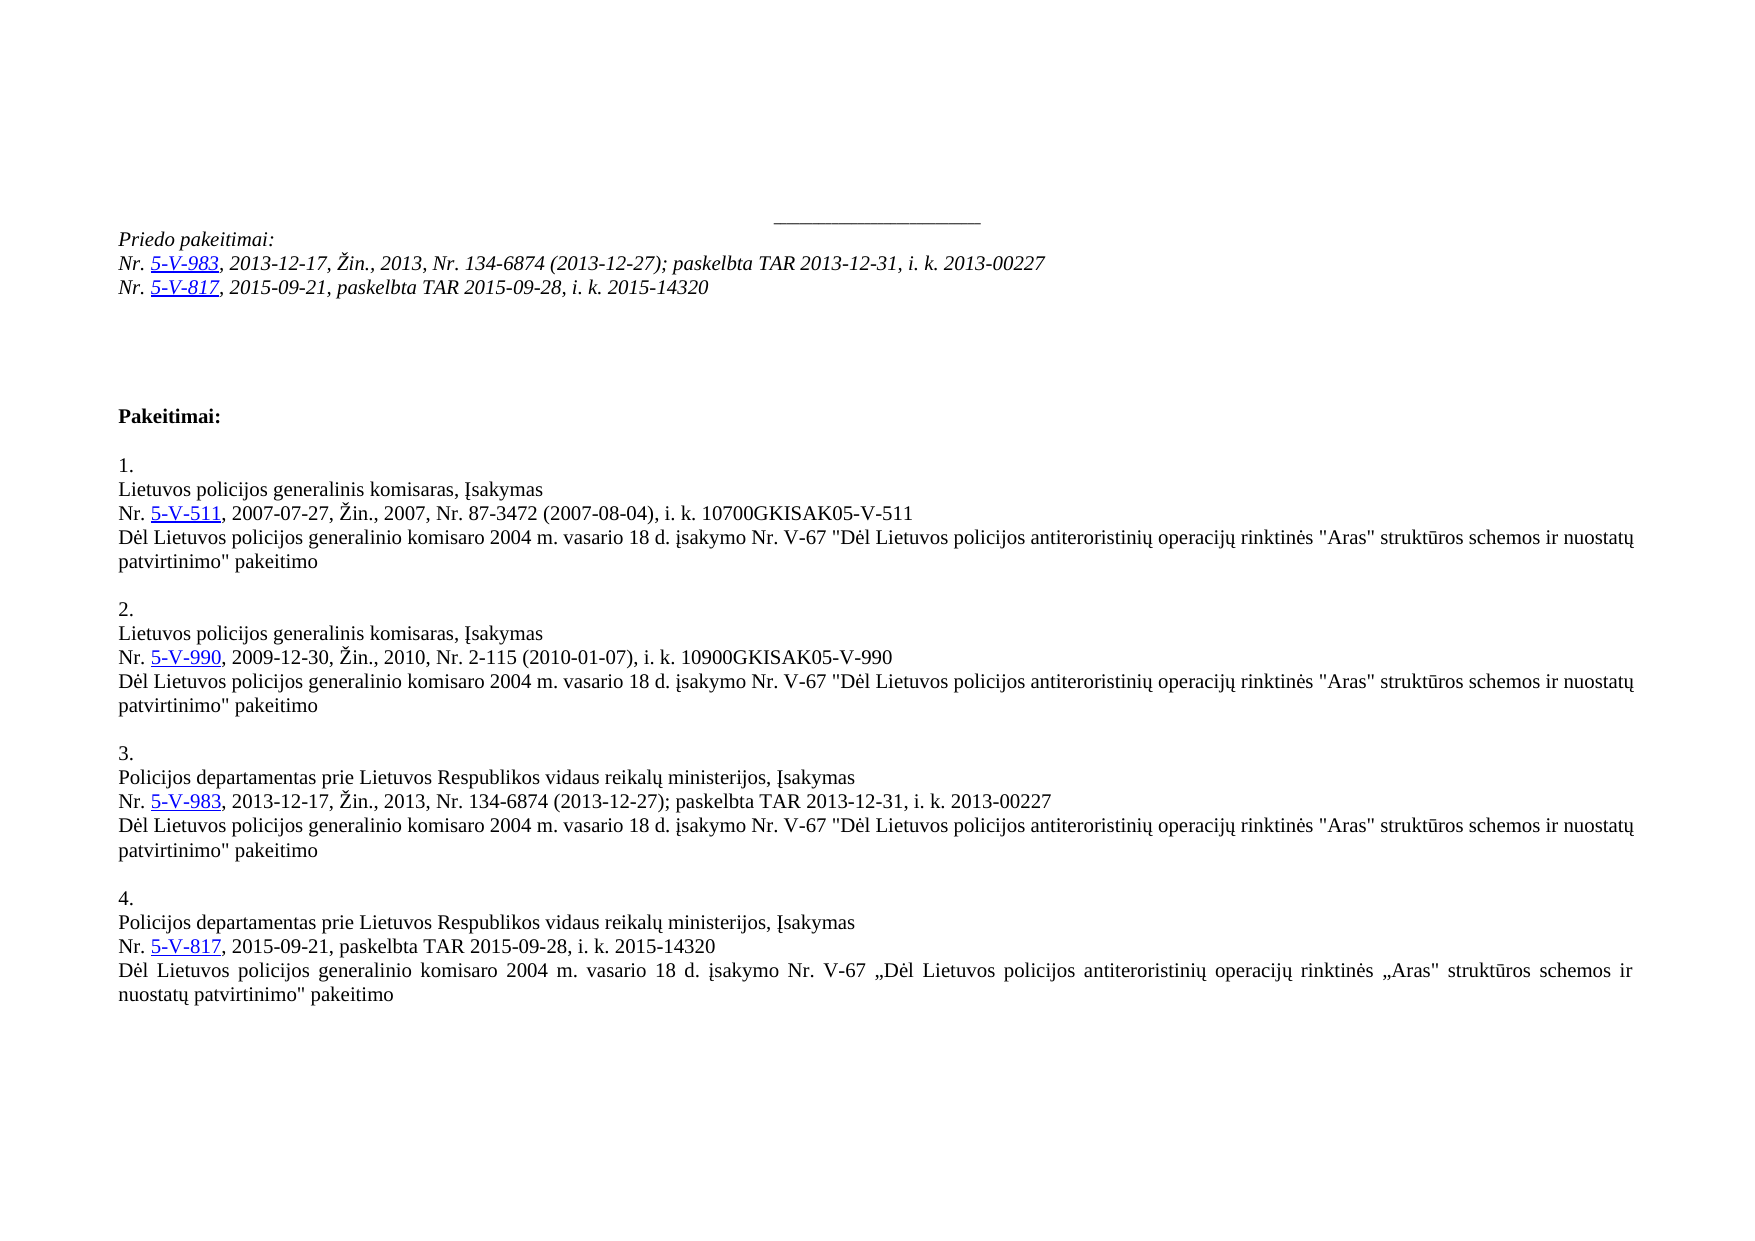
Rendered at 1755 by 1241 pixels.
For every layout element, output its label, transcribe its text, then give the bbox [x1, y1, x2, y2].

text Nr. 5-V-817, 2015-09-21, paskelbta TAR 2015-09-28, i. k. 2015-14320 [118, 934, 1636, 958]
text ________________________________ [118, 207, 1636, 227]
text 2. [118, 597, 1636, 621]
text 3. [118, 741, 1636, 765]
text Nr. 5-V-983, 2013-12-17, Žin., 2013, Nr. 134-6874 (2013-12-27); paskelbta TAR 2013-12-31, i. k. 2013-00227 [118, 251, 1636, 275]
text Priedo pakeitimai: [118, 227, 1636, 251]
text Dėl Lietuvos policijos generalinio komisaro 2004 m. vasario 18 d. įsakymo Nr. V-67 "Dėl Lietuvos policijos antiteroristinių operacijų rinktinės "Aras" struktūros schemos ir nuostatų patvirtinimo" pakeitimo [118, 669, 1636, 717]
text Policijos departamentas prie Lietuvos Respublikos vidaus reikalų ministerijos, Įsakymas [118, 765, 1636, 789]
text Dėl Lietuvos policijos generalinio komisaro 2004 m. vasario 18 d. įsakymo Nr. V-67 „Dėl Lietuvos policijos antiteroristinių operacijų rinktinės „Aras" struktūros schemos ir nuostatų patvirtinimo" pakeitimo [118, 958, 1636, 1006]
text Policijos departamentas prie Lietuvos Respublikos vidaus reikalų ministerijos, Įsakymas [118, 910, 1636, 934]
text 1. [118, 452, 1636, 477]
text Nr. 5-V-990, 2009-12-30, Žin., 2010, Nr. 2-115 (2010-01-07), i. k. 10900GKISAK05-V-990 [118, 645, 1636, 669]
text Dėl Lietuvos policijos generalinio komisaro 2004 m. vasario 18 d. įsakymo Nr. V-67 "Dėl Lietuvos policijos antiteroristinių operacijų rinktinės "Aras" struktūros schemos ir nuostatų patvirtinimo" pakeitimo [118, 525, 1636, 573]
text Lietuvos policijos generalinis komisaras, Įsakymas [118, 477, 1636, 501]
text Nr. 5-V-817, 2015-09-21, paskelbta TAR 2015-09-28, i. k. 2015-14320 [118, 275, 1636, 299]
text Dėl Lietuvos policijos generalinio komisaro 2004 m. vasario 18 d. įsakymo Nr. V-67 "Dėl Lietuvos policijos antiteroristinių operacijų rinktinės "Aras" struktūros schemos ir nuostatų patvirtinimo" pakeitimo [118, 813, 1636, 862]
text Pakeitimai: [118, 404, 1636, 428]
text 4. [118, 886, 1636, 910]
text Nr. 5-V-511, 2007-07-27, Žin., 2007, Nr. 87-3472 (2007-08-04), i. k. 10700GKISAK05-V-511 [118, 501, 1636, 525]
text Lietuvos policijos generalinis komisaras, Įsakymas [118, 621, 1636, 645]
text Nr. 5-V-983, 2013-12-17, Žin., 2013, Nr. 134-6874 (2013-12-27); paskelbta TAR 2013-12-31, i. k. 2013-00227 [118, 789, 1636, 813]
